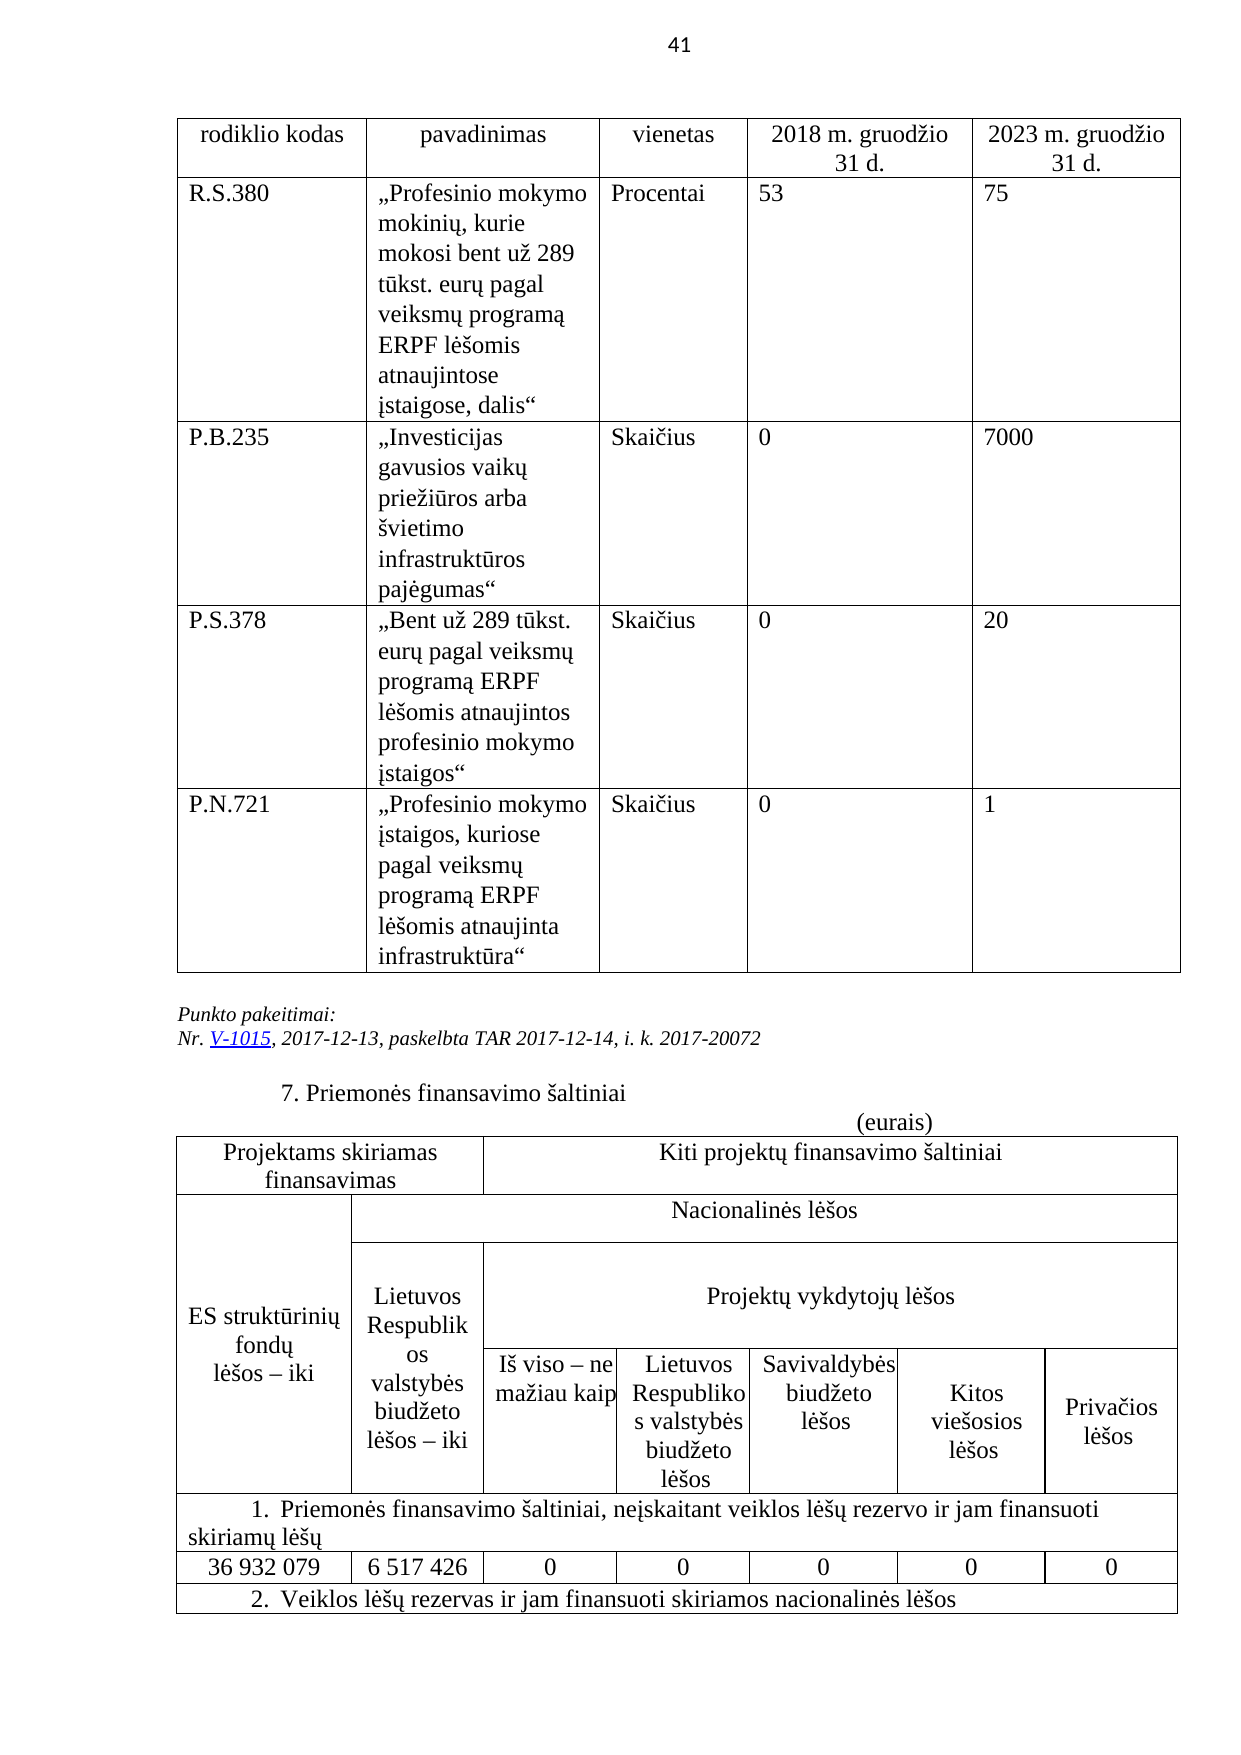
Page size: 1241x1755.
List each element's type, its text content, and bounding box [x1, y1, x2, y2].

table_cell Procentai [600, 178, 747, 421]
table_cell P.B.235 [178, 422, 366, 604]
text Punkto pakeitimai: [177, 1001, 1181, 1026]
table_cell „Investicijas gavusios vaikų priežiūros arba švietimo infrastruktūros pajėgumas“ [367, 422, 599, 604]
table_cell Kitos viešosios lėšos [898, 1349, 1044, 1493]
text 7. Priemonės finansavimo šaltiniai [177, 1078, 1181, 1107]
table_cell Skaičius [600, 422, 747, 604]
table_cell Lietuvos Respublikos valstybės biudžeto lėšos [617, 1349, 749, 1493]
table_cell R.S.380 [178, 178, 366, 421]
table_cell Projektų vykdytojų lėšos [484, 1243, 1177, 1348]
table_cell Privačios lėšos [1046, 1349, 1177, 1493]
table_header 2018 m. gruodžio 31 d. [748, 119, 972, 177]
table_cell „Profesinio mokymo įstaigos, kuriose pagal veiksmų programą ERPF lėšomis atnaujinta infrastruktūra“ [367, 789, 599, 972]
table_cell Skaičius [600, 789, 747, 972]
table_cell 2. Veiklos lėšų rezervas ir jam finansuoti skiriamos nacionalinės lėšos [177, 1584, 1177, 1612]
table_header Kiti projektų finansavimo šaltiniai [484, 1137, 1177, 1194]
table_cell 20 [973, 606, 1180, 788]
table_cell 1. Priemonės finansavimo šaltiniai, neįskaitant veiklos lėšų rezervo ir jam finansuoti skiriamų lėšų [177, 1494, 1177, 1551]
text (eurais) [177, 1107, 1181, 1136]
text Nr. V-1015, 2017-12-13, paskelbta TAR 2017-12-14, i. k. 2017-20072 [177, 1026, 1181, 1049]
table_cell Skaičius [600, 606, 747, 788]
table_cell 0 [617, 1552, 749, 1583]
table_cell 7000 [973, 422, 1180, 604]
table_header 2023 m. gruodžio 31 d. [973, 119, 1180, 177]
table_cell 6 517 426 [352, 1552, 483, 1583]
table_cell Savivaldybės biudžeto lėšos [750, 1349, 897, 1493]
table_cell 36 932 079 [177, 1552, 351, 1583]
table_cell P.S.378 [178, 606, 366, 788]
table_header rodiklio kodas [178, 119, 366, 177]
table_cell 75 [973, 178, 1180, 421]
table_cell 0 [748, 606, 972, 788]
table_cell 0 [484, 1552, 616, 1583]
table_cell 0 [748, 789, 972, 972]
table_header vienetas [600, 119, 747, 177]
table_header Projektams skiriamas finansavimas [177, 1137, 483, 1194]
table_cell 0 [750, 1552, 897, 1583]
table_cell ES struktūrinių fondų lėšos – iki [177, 1195, 351, 1493]
table_cell Nacionalinės lėšos [352, 1195, 1177, 1242]
table_cell Lietuvos Respublikos valstybės biudžeto lėšos – iki [352, 1243, 483, 1493]
table_cell P.N.721 [178, 789, 366, 972]
table_cell 0 [1046, 1552, 1177, 1583]
table_cell 0 [748, 422, 972, 604]
table_cell „Bent už 289 tūkst. eurų pagal veiksmų programą ERPF lėšomis atnaujintos profesinio mokymo įstaigos“ [367, 606, 599, 788]
table_cell 1 [973, 789, 1180, 972]
table_cell 0 [898, 1552, 1044, 1583]
table_cell 53 [748, 178, 972, 421]
table_cell „Profesinio mokymo mokinių, kurie mokosi bent už 289 tūkst. eurų pagal veiksmų programą ERPF lėšomis atnaujintose įstaigose, dalis“ [367, 178, 599, 421]
table_cell Iš viso – ne mažiau kaip [484, 1349, 616, 1493]
table_header pavadinimas [367, 119, 599, 177]
